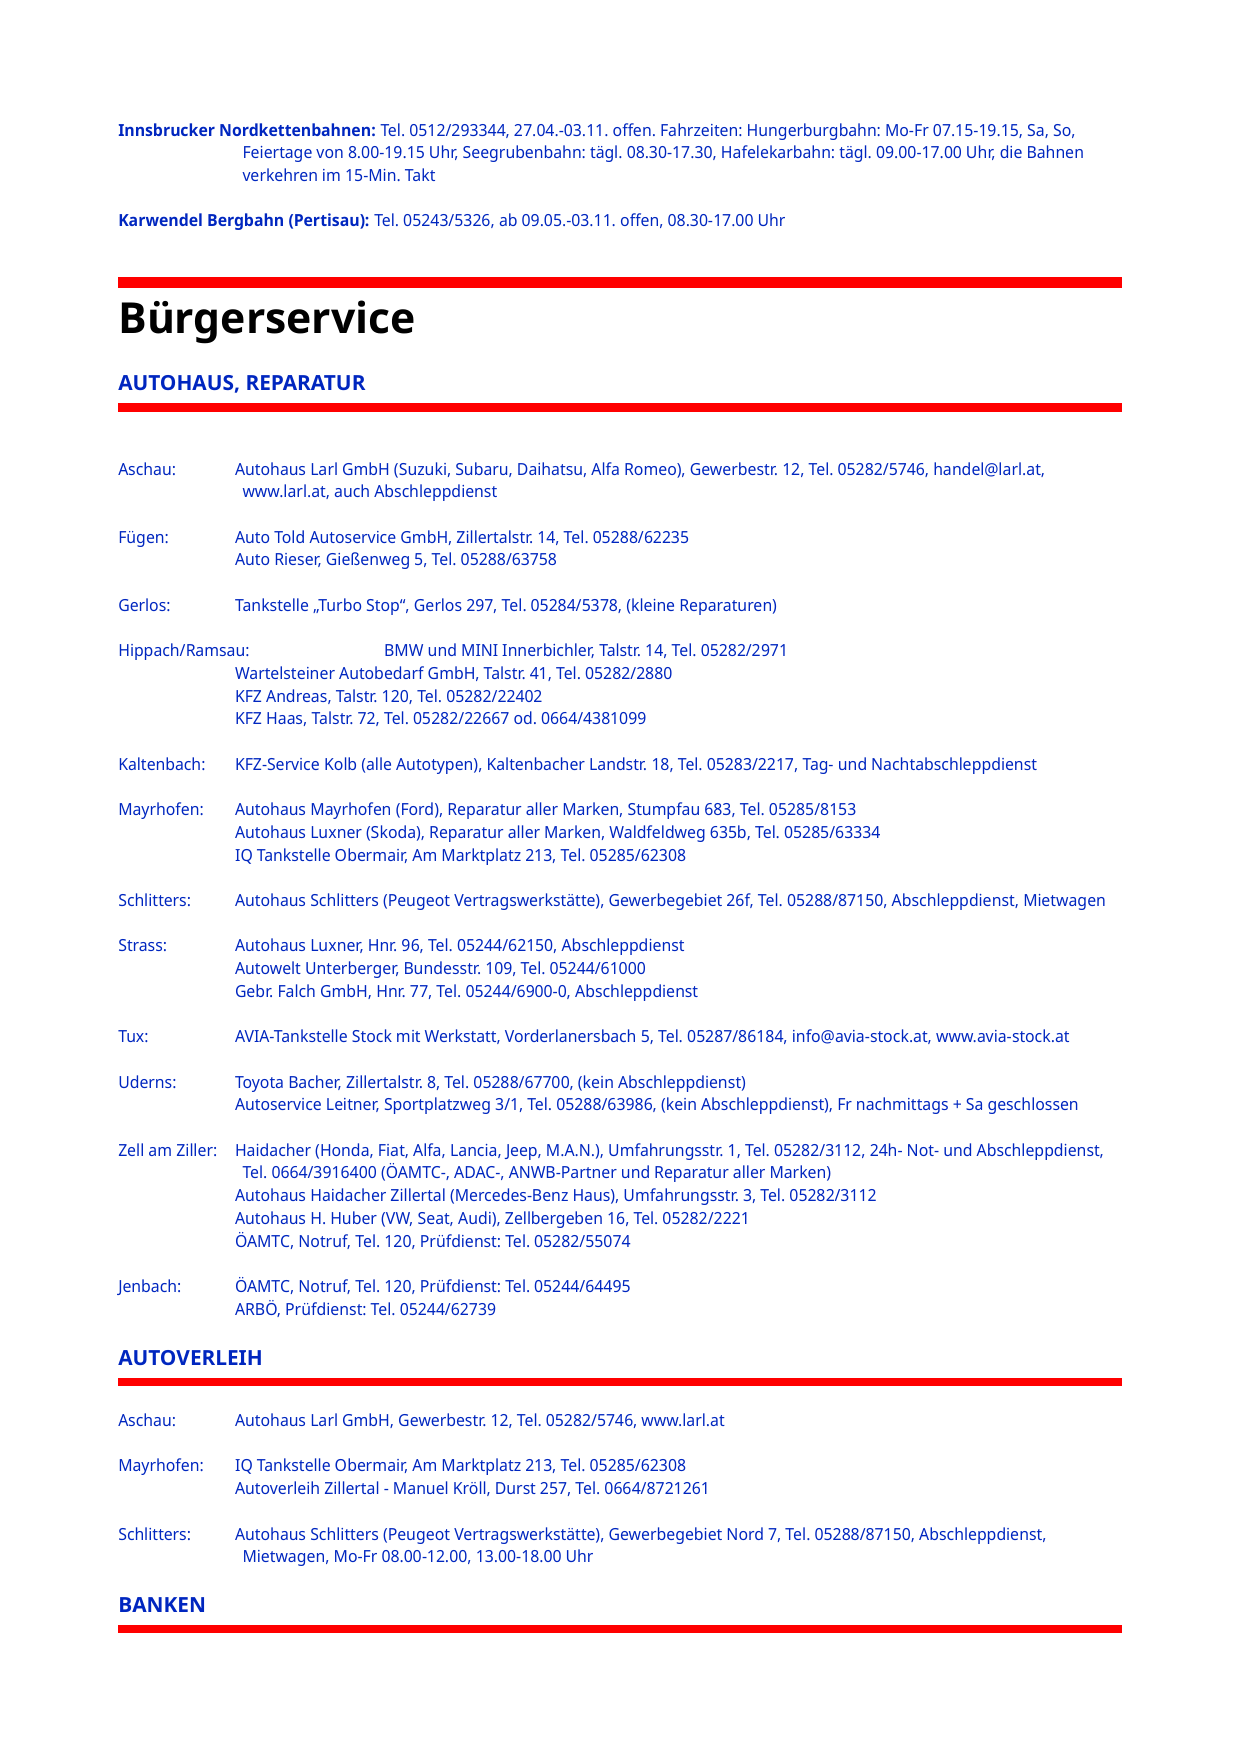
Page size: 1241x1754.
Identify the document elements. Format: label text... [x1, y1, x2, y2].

text KFZ Haas, Talstr. 72, Tel. 05282/22667 od. 0664/4381099 [118, 707, 1122, 729]
text Auto Rieser, Gießenweg 5, Tel. 05288/63758 [118, 548, 1122, 571]
text Karwendel Bergbahn (Pertisau): Tel. 05243/5326, ab 09.05.-03.11. offen, 08.30-17.00 Uhr [118, 209, 1122, 232]
text Mayrhofen: Autohaus Mayrhofen (Ford), Reparatur aller Marken, Stumpfau 683, Tel. 05285/8153 [118, 798, 1122, 820]
text Autohaus Luxner (Skoda), Reparatur aller Marken, Waldfeldweg 635b, Tel. 05285/63334 [118, 820, 1122, 843]
text Aschau: Autohaus Larl GmbH, Gewerbestr. 12, Tel. 05282/5746, www.larl.at [118, 1409, 1122, 1431]
text Gebr. Falch GmbH, Hnr. 77, Tel. 05244/6900-0, Abschleppdienst [118, 979, 1122, 1002]
text Uderns: Toyota Bacher, Zillertalstr. 8, Tel. 05288/67700, (kein Abschleppdienst) [118, 1070, 1122, 1093]
text Tux: AVIA-Tankstelle Stock mit Werkstatt, Vorderlanersbach 5, Tel. 05287/86184, info@avia-stock.at, www.avia-stock.at [118, 1025, 1122, 1047]
text Gerlos: Tankstelle „Turbo Stop“, Gerlos 297, Tel. 05284/5378, (kleine Reparaturen) [118, 593, 1122, 616]
text Strass: Autohaus Luxner, Hnr. 96, Tel. 05244/62150, Abschleppdienst [118, 934, 1122, 957]
text AUTOVERLEIH [118, 1343, 1122, 1378]
text Autohaus Haidacher Zillertal (Mercedes-Benz Haus), Umfahrungsstr. 3, Tel. 05282/3112 [118, 1184, 1122, 1206]
text Autowelt Unterberger, Bundesstr. 109, Tel. 05244/61000 [118, 957, 1122, 979]
text IQ Tankstelle Obermair, Am Marktplatz 213, Tel. 05285/62308 [118, 843, 1122, 866]
text Jenbach: ÖAMTC, Notruf, Tel. 120, Prüfdienst: Tel. 05244/64495 [118, 1274, 1122, 1297]
text Bürgerservice [118, 288, 1122, 346]
text Autoverleih Zillertal - Manuel Kröll, Durst 257, Tel. 0664/8721261 [118, 1477, 1122, 1499]
text BANKEN [118, 1590, 1122, 1625]
text Schlitters: Autohaus Schlitters (Peugeot Vertragswerkstätte), Gewerbegebiet 26f, Tel. 05288/87150, Abschleppdienst, Mietwagen [118, 888, 1122, 911]
text Mayrhofen: IQ Tankstelle Obermair, Am Marktplatz 213, Tel. 05285/62308 [118, 1454, 1122, 1477]
text Autohaus, Reparatur [118, 368, 1122, 403]
text ÖAMTC, Notruf, Tel. 120, Prüfdienst: Tel. 05282/55074 [118, 1229, 1122, 1252]
text Fügen: Auto Told Autoservice GmbH, Zillertalstr. 14, Tel. 05288/62235 [118, 525, 1122, 548]
text Hippach/Ramsau: BMW und MINI Innerbichler, Talstr. 14, Tel. 05282/2971 [118, 639, 1122, 661]
text ARBÖ, Prüfdienst: Tel. 05244/62739 [118, 1297, 1122, 1320]
text Kaltenbach: KFZ-Service Kolb (alle Autotypen), Kaltenbacher Landstr. 18, Tel. 05283/2217, Tag- und Nachtabschleppdienst [118, 752, 1122, 775]
text KFZ Andreas, Talstr. 120, Tel. 05282/22402 [118, 684, 1122, 707]
text Zell am Ziller: Haidacher (Honda, Fiat, Alfa, Lancia, Jeep, M.A.N.), Umfahrungsstr. 1, Tel. 05282/3112, 24h- Not- und Abschleppdienst, Tel. 0664/3916400 (ÖAMTC-, ADAC-, ANWB-Partner und Reparatur aller Marken) [118, 1138, 1122, 1184]
text Autoservice Leitner, Sportplatzweg 3/1, Tel. 05288/63986, (kein Abschleppdienst), Fr nachmittags + Sa geschlossen [118, 1093, 1122, 1116]
text Innsbrucker Nordkettenbahnen: Tel. 0512/293344, 27.04.-03.11. offen. Fahrzeiten: Hungerburgbahn: Mo-Fr 07.15-19.15, Sa, So, Feiertage von 8.00-19.15 Uhr, Seegrubenbahn: tägl. 08.30-17.30, Hafelekarbahn: tägl. 09.00-17.00 Uhr, die Bahnen verkehren im 15-Min. Takt [118, 118, 1122, 186]
text Wartelsteiner Autobedarf GmbH, Talstr. 41, Tel. 05282/2880 [118, 661, 1122, 684]
text Autohaus H. Huber (VW, Seat, Audi), Zellbergeben 16, Tel. 05282/2221 [118, 1206, 1122, 1229]
text Schlitters: Autohaus Schlitters (Peugeot Vertragswerkstätte), Gewerbegebiet Nord 7, Tel. 05288/87150, Abschleppdienst, Mietwagen, Mo-Fr 08.00-12.00, 13.00-18.00 Uhr [118, 1522, 1122, 1568]
text Aschau: Autohaus Larl GmbH (Suzuki, Subaru, Daihatsu, Alfa Romeo), Gewerbestr. 12, Tel. 05282/5746, handel@larl.at, www.larl.at, auch Abschleppdienst [118, 457, 1122, 502]
